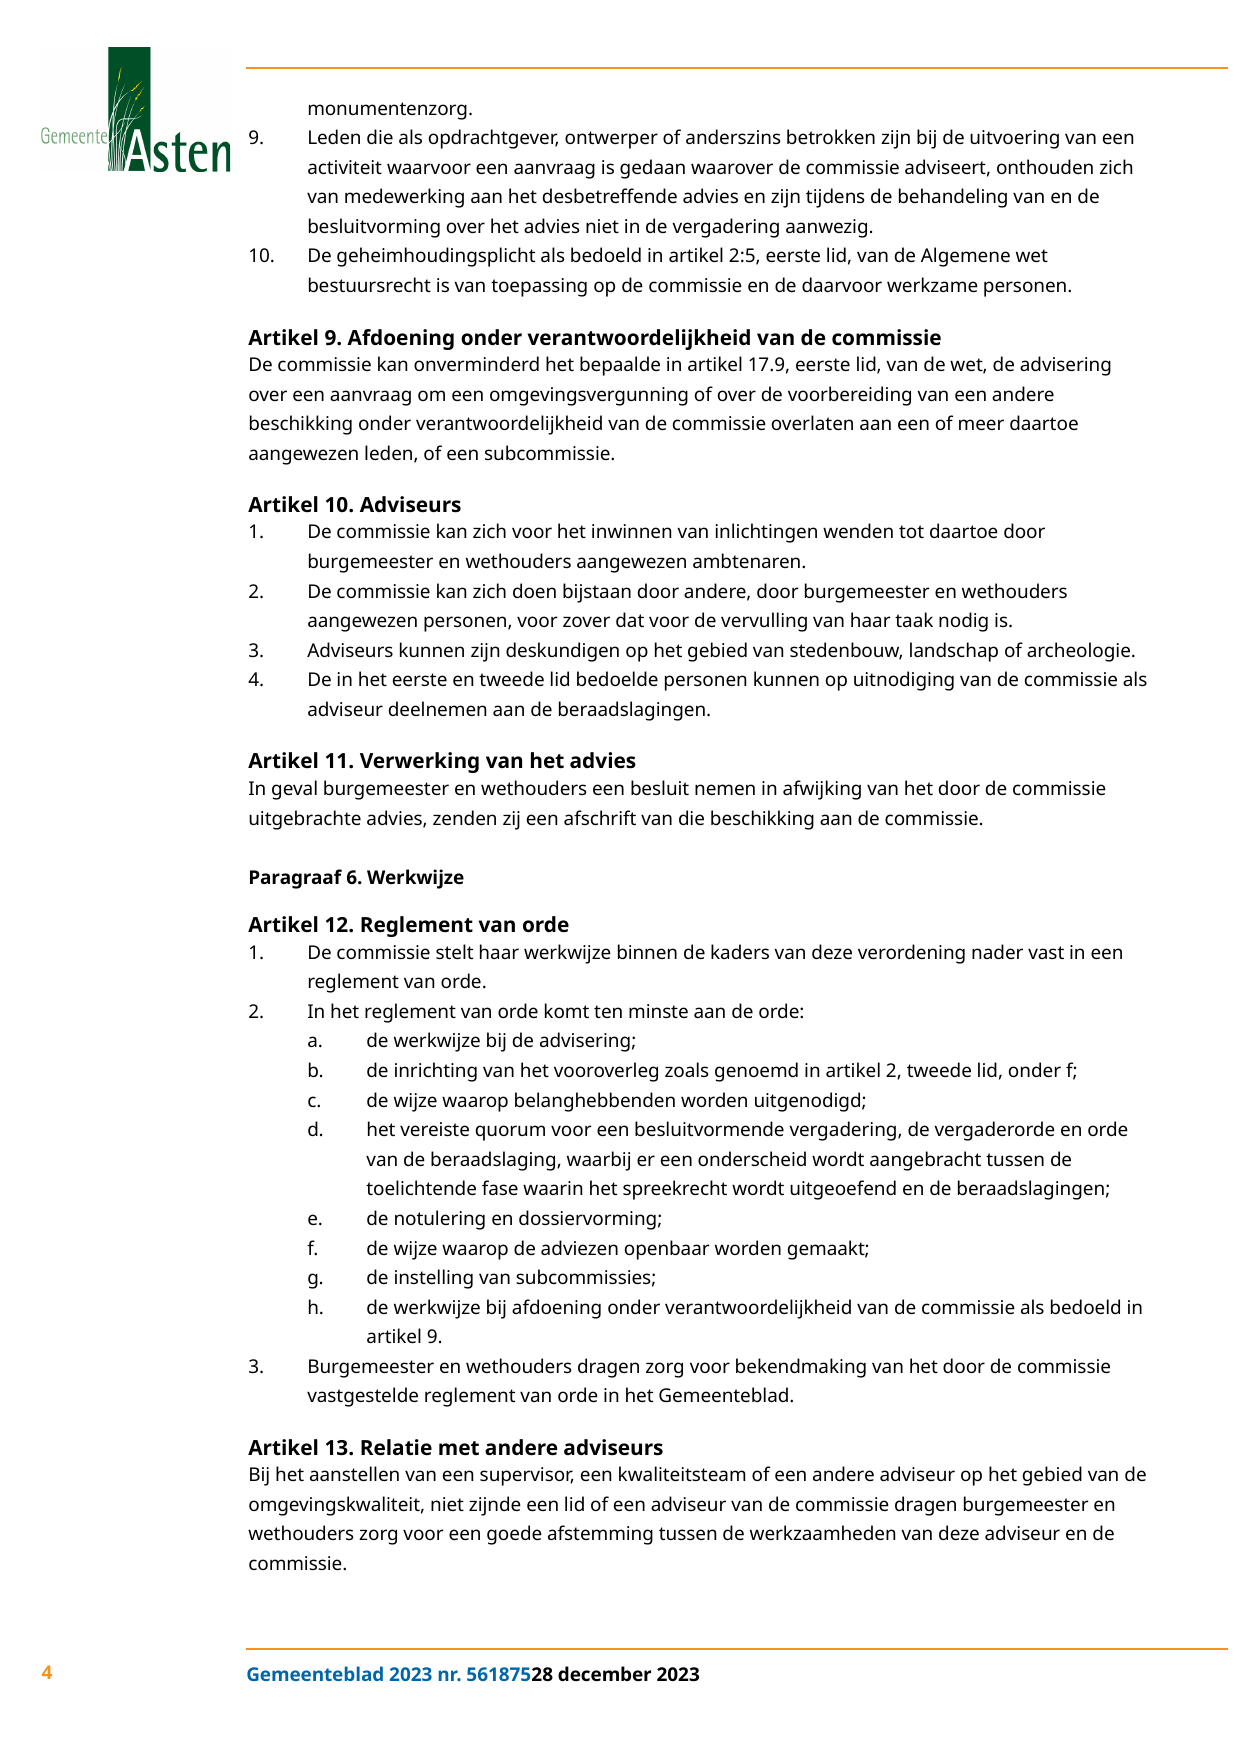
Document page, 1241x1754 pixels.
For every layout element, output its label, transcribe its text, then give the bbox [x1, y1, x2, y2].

text Artikel 10. Adviseurs [248, 490, 1152, 519]
list Leden die als opdrachtgever, ontwerper of anderszins betrokken zijn bij de uitvoering van een activiteit waarvoor een aanvraag is gedaan waarover de commissie adviseert, onthouden zich van medewerking aan het desbetreffende advies en zijn tijdens de behandeling van en de besluitvorming over het advies niet in de vergadering aanwezig. [248, 124, 1152, 239]
list monumentenzorg. [248, 95, 1152, 121]
list De geheimhoudingsplicht als bedoeld in artikel 2:5, eerste lid, van de Algemene wet bestuursrecht is van toepassing op de commissie en de daarvoor werkzame personen. [248, 243, 1152, 298]
list Burgemeester en wethouders dragen zorg voor bekendmaking van het door de commissie vastgestelde reglement van orde in het Gemeenteblad. [248, 1353, 1152, 1408]
list de wijze waarop de adviezen openbaar worden gemaakt; [307, 1235, 1152, 1260]
list de notulering en dossiervorming; [307, 1205, 1152, 1231]
list De commissie kan zich voor het inwinnen van inlichtingen wenden tot daartoe door burgemeester en wethouders aangewezen ambtenaren. [248, 519, 1152, 574]
list de instelling van subcommissies; [307, 1264, 1152, 1290]
list De in het eerste en tweede lid bedoelde personen kunnen op uitnodiging van de commissie als adviseur deelnemen aan de beraadslagingen. [248, 667, 1152, 722]
text De commissie kan onverminderd het bepaalde in artikel 17.9, eerste lid, van de wet, de advisering over een aanvraag om een omgevingsvergunning of over de voorbereiding van een andere beschikking onder verantwoordelijkheid van de commissie overlaten aan een of meer daartoe aangewezen leden, of een subcommissie. [248, 351, 1152, 466]
list Adviseurs kunnen zijn deskundigen op het gebied van stedenbouw, landschap of archeologie. [248, 637, 1152, 663]
list In het reglement van orde komt ten minste aan de orde: [248, 998, 1152, 1024]
text Artikel 12. Reglement van orde [248, 910, 1152, 939]
text Artikel 13. Relatie met andere adviseurs [248, 1433, 1152, 1461]
text Paragraaf 6. Werkwijze [248, 864, 1152, 889]
text Artikel 9. Afdoening onder verantwoordelijkheid van de commissie [248, 323, 1152, 351]
list de inrichting van het vooroverleg zoals genoemd in artikel 2, tweede lid, onder f; [307, 1057, 1152, 1083]
list de wijze waarop belanghebbenden worden uitgenodigd; [307, 1087, 1152, 1112]
list de werkwijze bij de advisering; [307, 1028, 1152, 1053]
list De commissie stelt haar werkwijze binnen de kaders van deze verordening nader vast in een reglement van orde. [248, 939, 1152, 994]
list het vereiste quorum voor een besluitvormende vergadering, de vergaderorde en orde van de beraadslaging, waarbij er een onderscheid wordt aangebracht tussen de toelichtende fase waarin het spreekrecht wordt uitgeoefend en de beraadslagingen; [307, 1116, 1152, 1201]
list de werkwijze bij afdoening onder verantwoordelijkheid van de commissie als bedoeld in artikel 9. [307, 1294, 1152, 1349]
picture [41, 47, 231, 172]
list De commissie kan zich doen bijstaan door andere, door burgemeester en wethouders aangewezen personen, voor zover dat voor de vervulling van haar taak nodig is. [248, 578, 1152, 633]
text In geval burgemeester en wethouders een besluit nemen in afwijking van het door de commissie uitgebrachte advies, zenden zij een afschrift van die beschikking aan de commissie. [248, 775, 1152, 830]
text Artikel 11. Verwerking van het advies [248, 747, 1152, 775]
text Bij het aanstellen van een supervisor, een kwaliteitsteam of een andere adviseur op het gebied van de omgevingskwaliteit, niet zijnde een lid of een adviseur van de commissie dragen burgemeester en wethouders zorg voor een goede afstemming tussen de werkzaamheden van deze adviseur en de commissie. [248, 1461, 1152, 1576]
